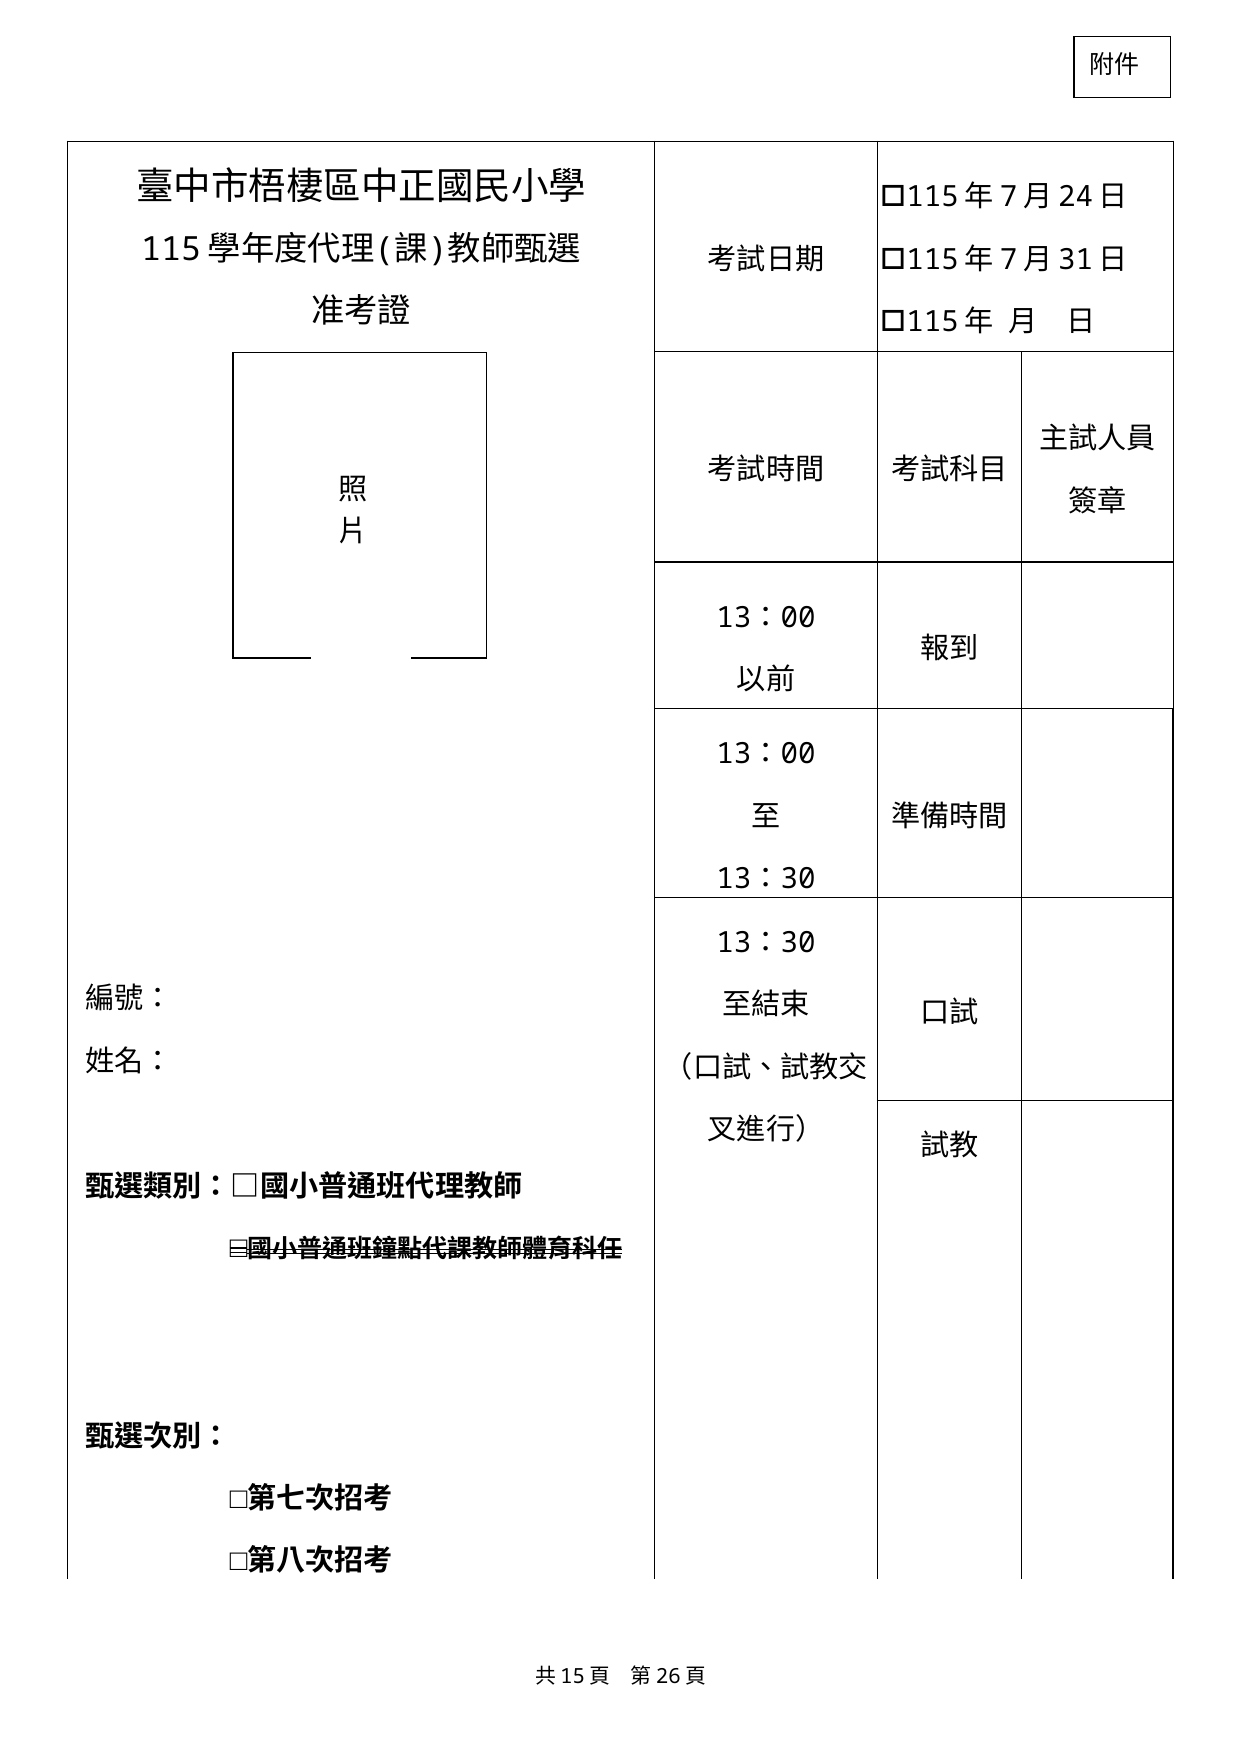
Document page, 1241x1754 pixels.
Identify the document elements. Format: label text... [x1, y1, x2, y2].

table_cell 考試時間 [655, 352, 877, 561]
table_cell 13：00 至 13：30 [655, 709, 877, 897]
table_cell 報到 [878, 563, 1021, 708]
table_cell [1022, 709, 1172, 897]
table_cell 試教 [878, 1101, 1021, 1579]
table_cell 口試 [878, 898, 1021, 1100]
table_cell 準備時間 [878, 709, 1021, 897]
text 附件5 [1089, 45, 1154, 89]
table_cell 13：30 至結束 （口試、試教交叉進行） [655, 898, 877, 1579]
table_header 臺中市梧棲區中正國民小學 115學年度代理(課)教師甄選 准考證 編號： 姓名： 甄選類別：□國小普通班代理教師 □國小普通班鐘點代課教師體育科任 甄選次別： □第七次招考 □第八次招考 [68, 142, 654, 1579]
table_header 115年7月24日 115年7月31日 115年 月 日 [878, 142, 1173, 351]
table_cell 13：00 以前 [655, 563, 877, 708]
table_cell 考試科目 [878, 352, 1021, 561]
table_cell [1022, 898, 1172, 1100]
table_cell 主試人員 簽章 [1022, 352, 1173, 561]
table_cell [1022, 563, 1173, 708]
table_header 考試日期 [655, 142, 877, 351]
table_cell [1022, 1101, 1172, 1579]
